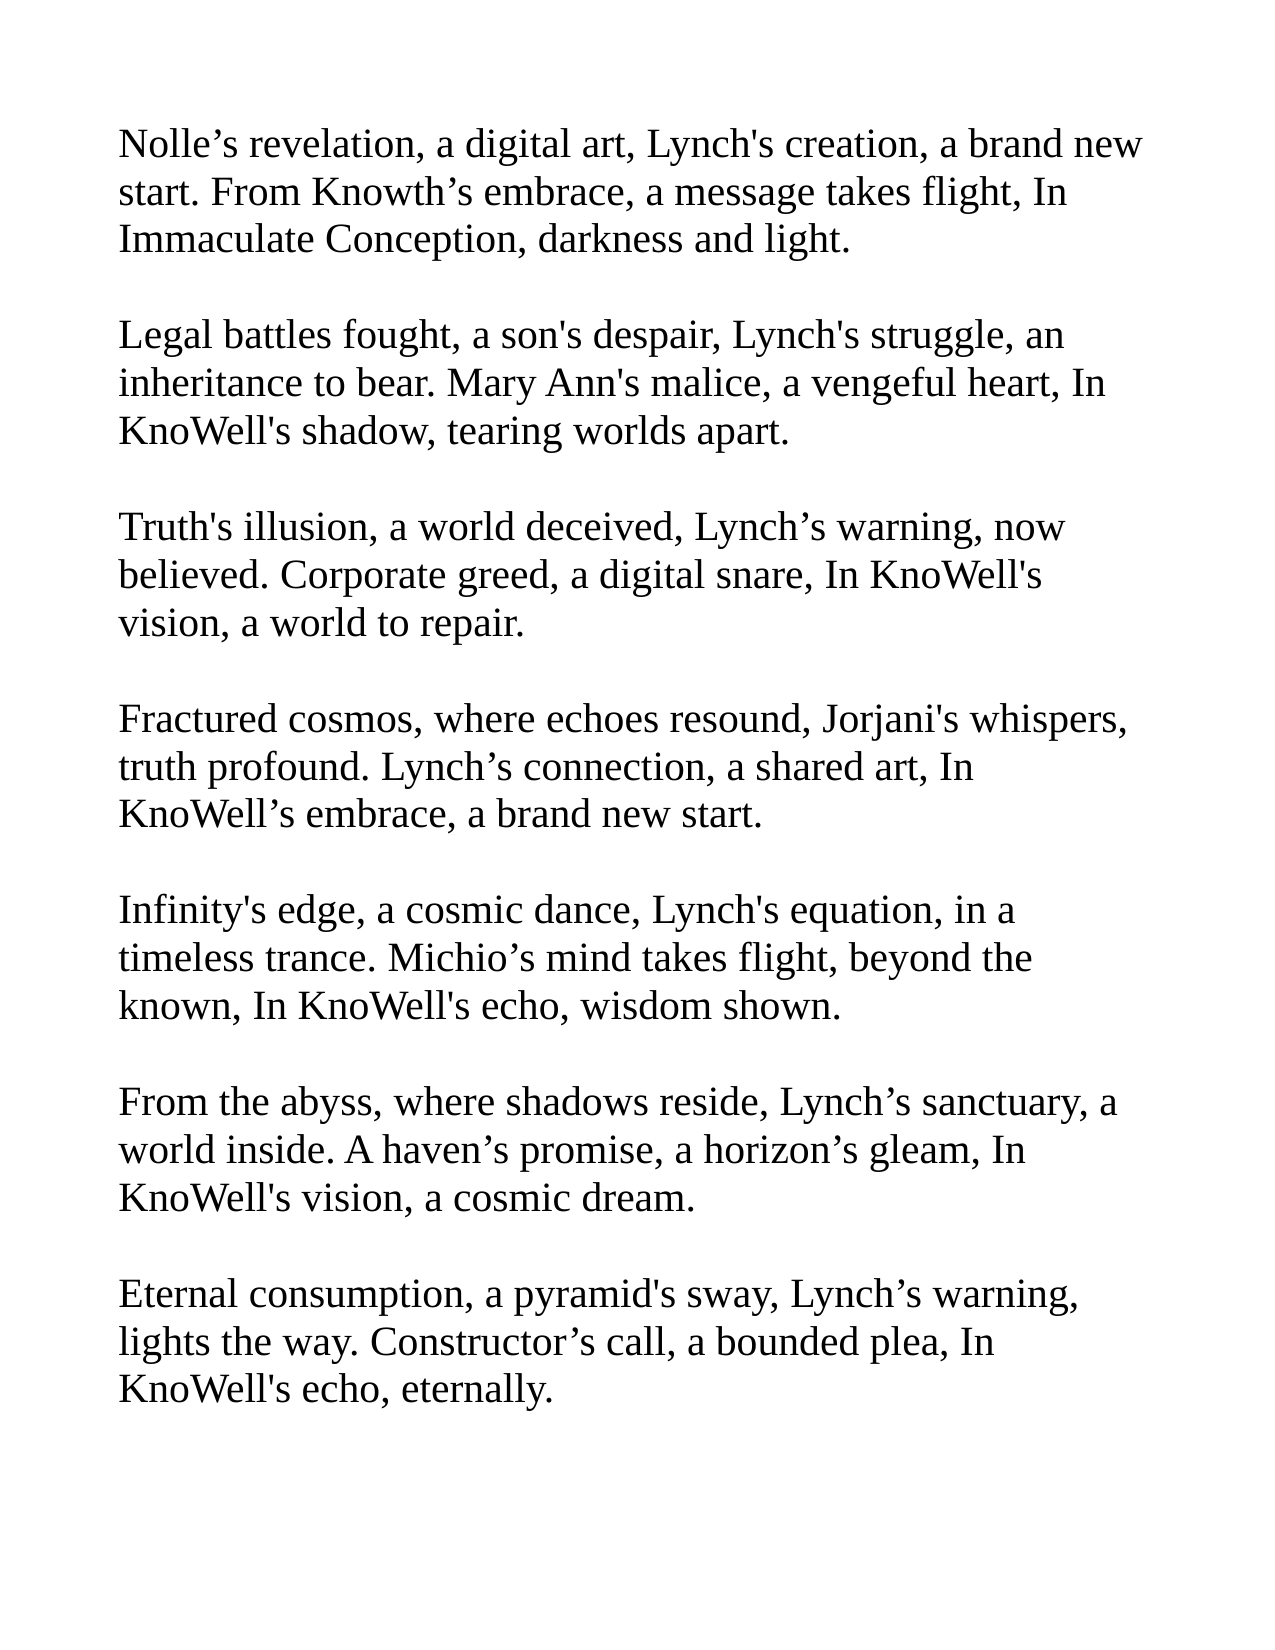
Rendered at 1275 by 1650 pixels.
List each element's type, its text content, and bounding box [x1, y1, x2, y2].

text From the abyss, where shadows reside, Lynch’s sanctuary, a world inside. A haven’s promise, a horizon’s gleam, In KnoWell's vision, a cosmic dream. [118, 1076, 1157, 1220]
text Infinity's edge, a cosmic dance, Lynch's equation, in a timeless trance. Michio’s mind takes flight, beyond the known, In KnoWell's echo, wisdom shown. [118, 885, 1157, 1028]
text Truth's illusion, a world deceived, Lynch’s warning, now believed. Corporate greed, a digital snare, In KnoWell's vision, a world to repair. [118, 501, 1157, 645]
text Fractured cosmos, where echoes resound, Jorjani's whispers, truth profound. Lynch’s connection, a shared art, In KnoWell’s embrace, a brand new start. [118, 693, 1157, 837]
text Legal battles fought, a son's despair, Lynch's struggle, an inheritance to bear. Mary Ann's malice, a vengeful heart, In KnoWell's shadow, tearing worlds apart. [118, 310, 1157, 453]
text Eternal consumption, a pyramid's sway, Lynch’s warning, lights the way. Constructor’s call, a bounded plea, In KnoWell's echo, eternally. [118, 1268, 1157, 1412]
text Nolle’s revelation, a digital art, Lynch's creation, a brand new start. From Knowth’s embrace, a message takes flight, In Immaculate Conception, darkness and light. [118, 118, 1157, 262]
